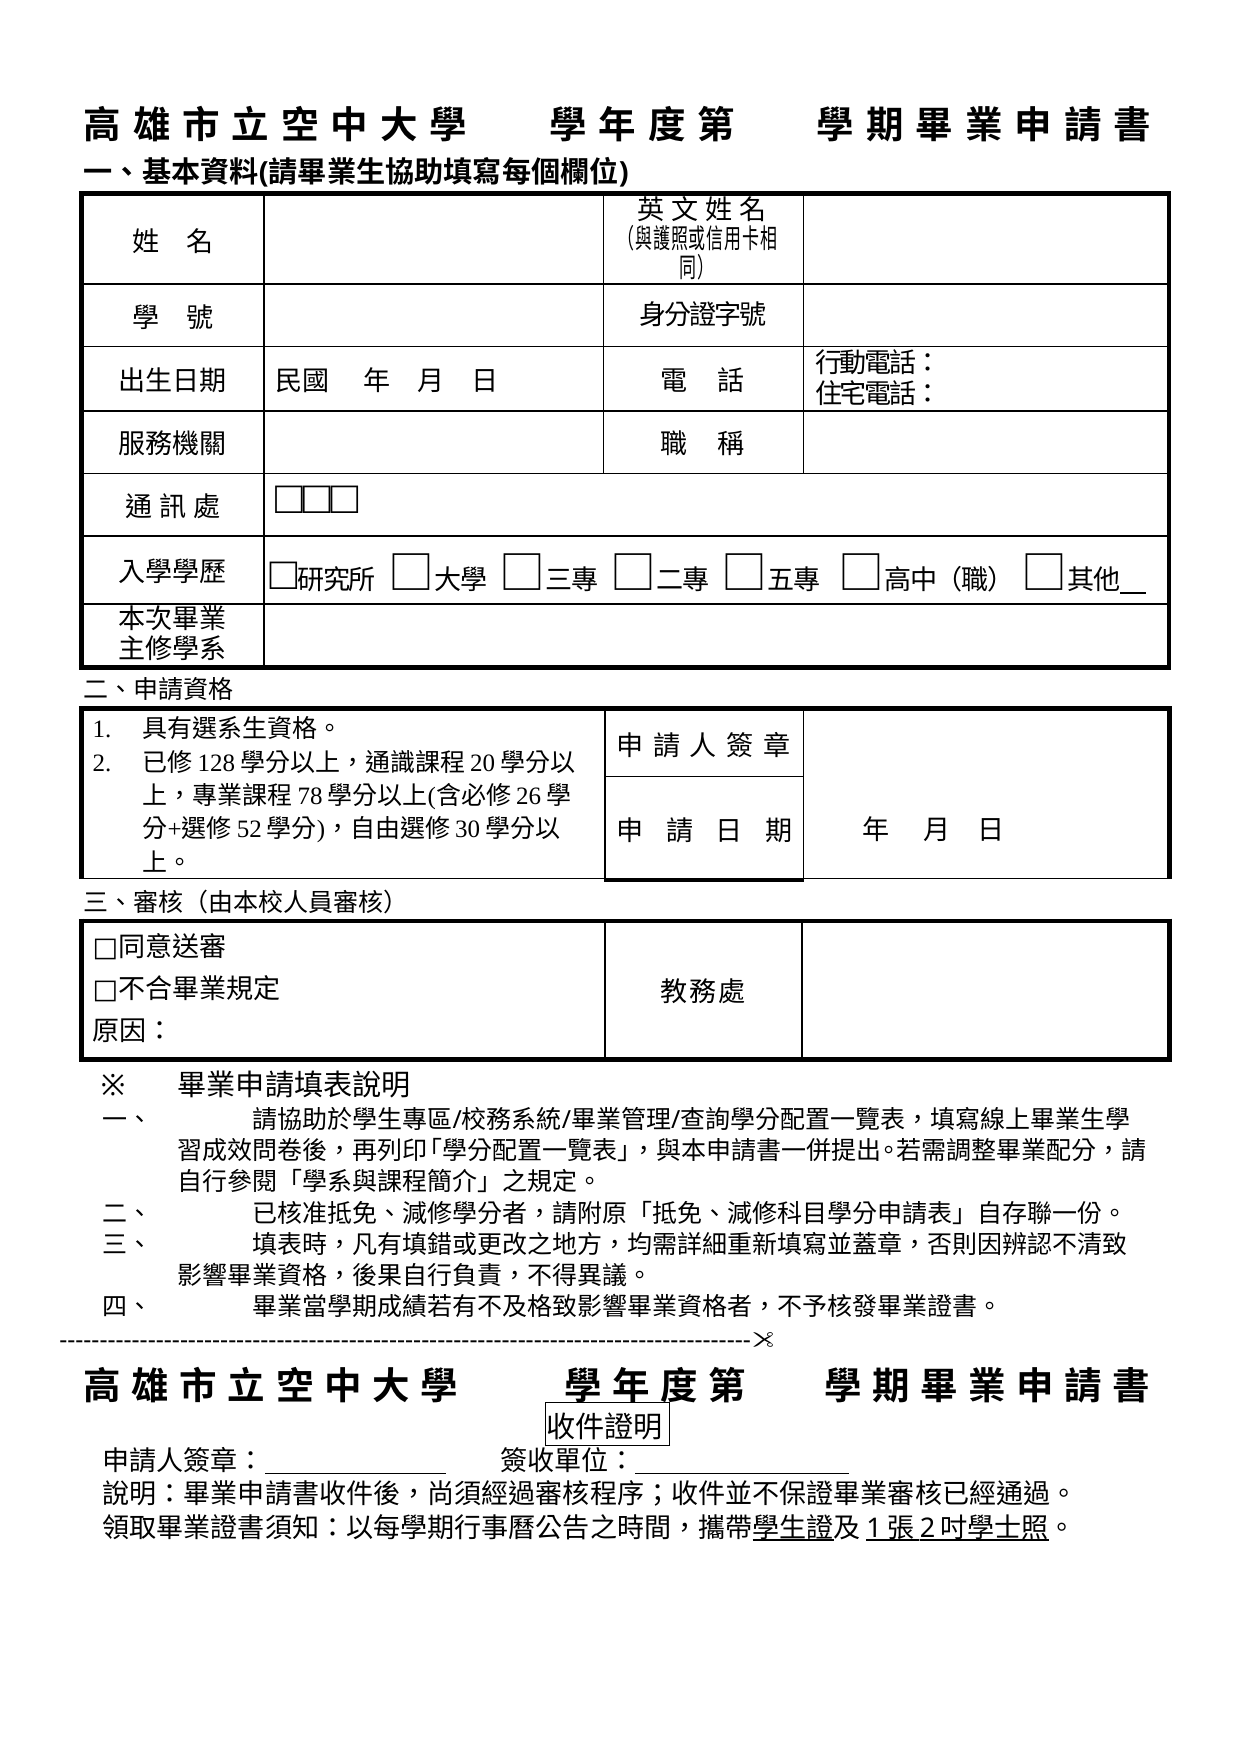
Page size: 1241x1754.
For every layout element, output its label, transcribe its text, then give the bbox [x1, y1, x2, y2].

table_cell 申請日期 [606, 777, 803, 878]
text -------------------------------------------------------------------------------------- [59, 1322, 1166, 1356]
table_cell [804, 285, 1167, 346]
text 一、基本資料(請畢業生協助填寫每個欄位) [83, 149, 1092, 191]
table_cell 身分證字號 [604, 285, 803, 346]
table_cell 民國 年 月 日 [265, 347, 603, 410]
text 收件證明 [546, 1410, 669, 1444]
table_cell 電 話 [604, 347, 803, 410]
text 申請人簽章： 簽收單位： [102, 1444, 1092, 1477]
list 畢業當學期成績若有不及格致影響畢業資格者，不予核發畢業證書。 [102, 1291, 1146, 1322]
table_cell 行動電話： 住宅電話： [804, 347, 1167, 410]
text 二、申請資格 [83, 670, 1092, 706]
text [670, 1410, 1092, 1444]
table_cell [804, 412, 1167, 472]
table_header 英 文 姓 名 （與護照或信用卡相同） [604, 196, 803, 283]
table_cell □研究所 □大學 □三專 □二專 □五專 □高中（職） □其他 [265, 537, 1167, 603]
text 說明：畢業申請書收件後，尚須經過審核程序；收件並不保證畢業審核已經通過。 [102, 1477, 1092, 1510]
table_cell 職 稱 [604, 412, 803, 472]
table_header [804, 196, 1167, 283]
table_header 年 月 日 [804, 711, 1167, 878]
table_cell [265, 605, 1167, 665]
list 已核准抵免、減修學分者，請附原「抵免、減修科目學分申請表」自存聯一份。 [102, 1197, 1146, 1228]
table_header [265, 196, 603, 283]
list 填表時，凡有填錯或更改之地方，均需詳細重新填寫並蓋章，否則因辨認不清致影響畢業資格，後果自行負責，不得異議。 [102, 1228, 1146, 1291]
table_cell [265, 412, 603, 472]
table_cell □□□ [265, 474, 1167, 535]
text 高雄市立空中大學 學年度第 學期畢業申請書 [83, 1356, 1152, 1410]
text [102, 1410, 545, 1444]
table_header 姓 名 [84, 196, 263, 283]
table_header □同意送審 □不合畢業規定 原因： [84, 923, 604, 1057]
table_cell 通 訊 處 [84, 474, 263, 535]
text 領取畢業證書須知：以每學期行事曆公告之時間，攜帶學生證及1張2吋學士照。 [102, 1510, 1092, 1544]
text 高雄市立空中大學 學年度第 學期畢業申請書 [83, 94, 1152, 149]
table_header 教 務 處 [606, 923, 801, 1057]
table_cell 本次畢業 主修學系 [84, 605, 263, 665]
list 請協助於學生專區/校務系統/畢業管理/查詢學分配置一覽表，填寫線上畢業生學習成效問卷後，再列印「學分配置一覽表」，與本申請書一併提出。若需調整畢業配分，請自行參閱「學系與課程簡介」之規定。 [102, 1103, 1146, 1197]
table_header 具有選系生資格。 已修128學分以上，通識課程20學分以上，專業課程78學分以上(含必修26學分+選修52學分)，自由選修30學分以上。 [84, 711, 604, 878]
table_cell 入學學歷 [84, 537, 263, 603]
table_header [803, 923, 1167, 1057]
table_cell [265, 285, 603, 346]
table_cell 出生日期 [84, 347, 263, 410]
table_cell 學 號 [84, 285, 263, 346]
text 三、審核（由本校人員審核） [83, 882, 1092, 918]
table_cell 服務機關 [84, 412, 263, 472]
list 畢業申請填表說明 [101, 1062, 1092, 1103]
table_header 申請人簽章 [606, 711, 803, 776]
